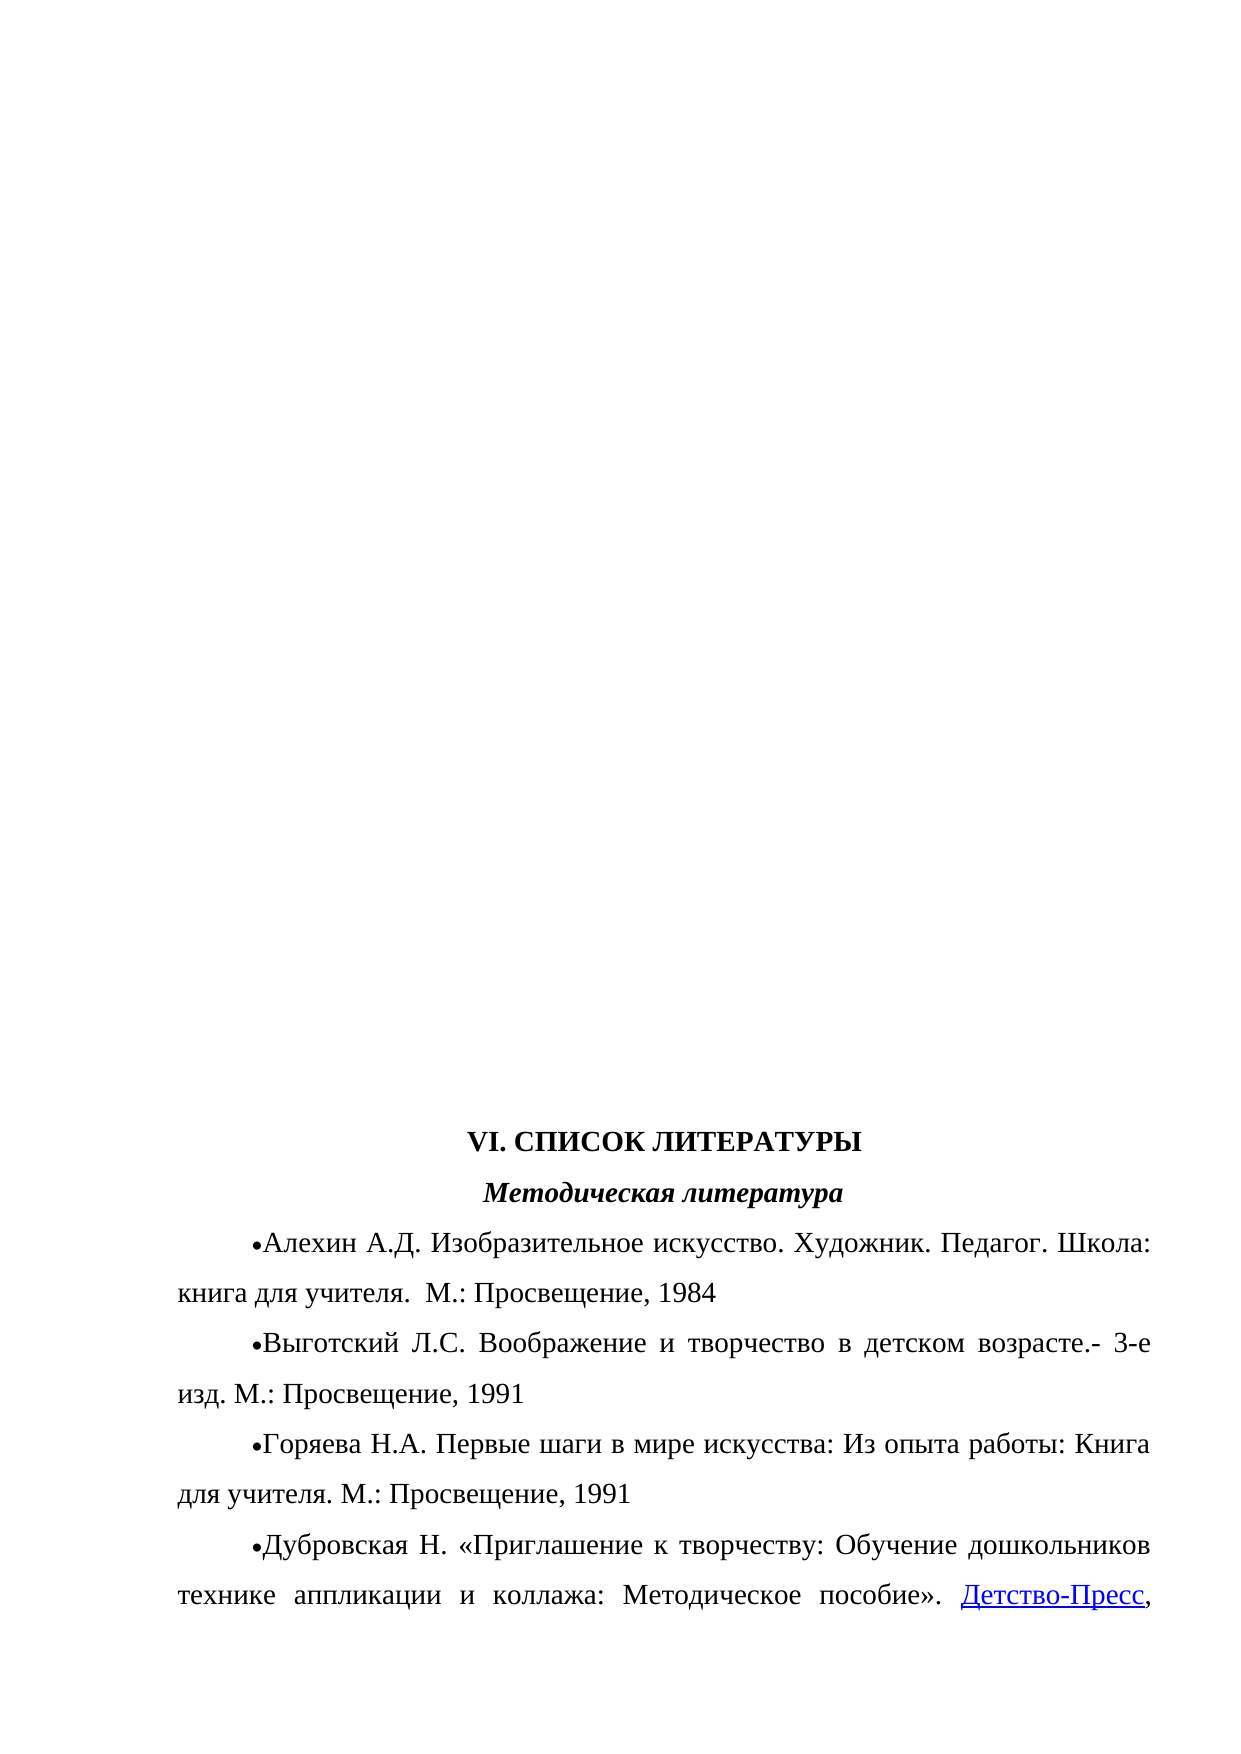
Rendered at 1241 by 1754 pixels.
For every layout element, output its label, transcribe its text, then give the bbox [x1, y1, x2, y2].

list Алехин А.Д. Изобразительное искусство. Художник. Педагог. Школа: книга для учителя. М.: Просвещение, 1984 [177, 1225, 1152, 1309]
text VI. СПИСОК ЛИТЕРАТУРЫ [177, 1124, 1152, 1158]
list Выготский Л.С. Воображение и творчество в детском возрасте.- 3-е изд. М.: Просвещение, 1991 [177, 1326, 1152, 1409]
list Горяева Н.А. Первые шаги в мире искусства: Из опыта работы: Книга для учителя. М.: Просвещение, 1991 [177, 1426, 1152, 1510]
text Методическая литература [177, 1175, 1152, 1208]
list Дубровская Н. «Приглашение к творчеству: Обучение дошкольников технике аппликации и коллажа: Методическое пособие». Детство-Пресс, [177, 1527, 1152, 1611]
